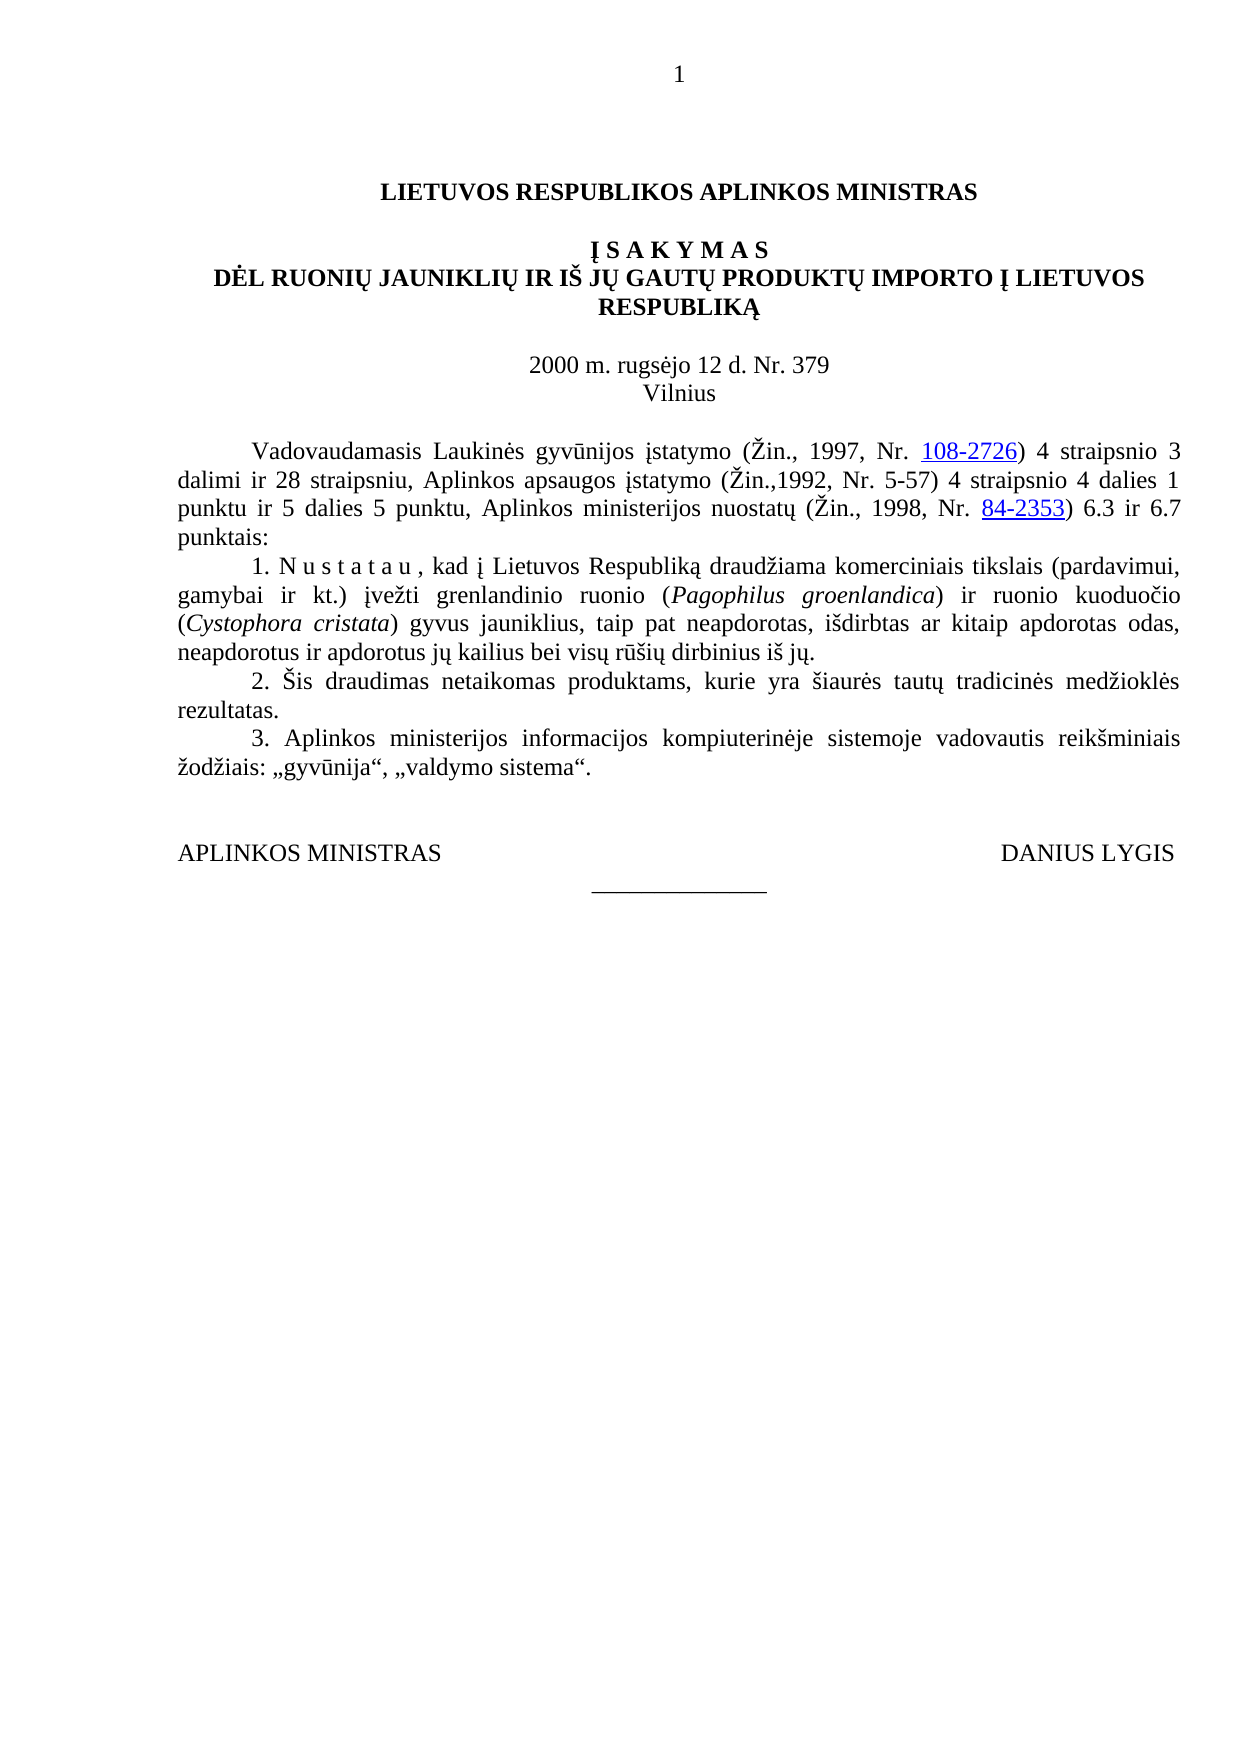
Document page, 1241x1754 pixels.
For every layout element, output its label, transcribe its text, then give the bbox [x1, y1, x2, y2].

text Vilnius [177, 378, 1181, 407]
text 2. Šis draudimas netaikomas produktams, kurie yra šiaurės tautų tradicinės medžioklės rezultatas. [177, 666, 1181, 723]
text DĖL RUONIŲ JAUNIKLIŲ IR IŠ JŲ GAUTŲ PRODUKTŲ IMPORTO Į LIETUVOS RESPUBLIKĄ [177, 263, 1181, 321]
text LIETUVOS RESPUBLIKOS APLINKOS MINISTRAS [177, 177, 1181, 206]
text Vadovaudamasis Laukinės gyvūnijos įstatymo (Žin., 1997, Nr. 108-2726) 4 straipsnio 3 dalimi ir 28 straipsniu, Aplinkos apsaugos įstatymo (Žin.,1992, Nr. 5-57) 4 straipsnio 4 dalies 1 punktu ir 5 dalies 5 punktu, Aplinkos ministerijos nuostatų (Žin., 1998, Nr. 84-2353) 6.3 ir 6.7 punktais: [177, 436, 1181, 551]
text 2000 m. rugsėjo 12 d. Nr. 379 [177, 350, 1181, 378]
text APLINKOS MINISTRAS DANIUS LYGIS [177, 838, 1181, 867]
text 1. Nustatau, kad į Lietuvos Respubliką draudžiama komerciniais tikslais (pardavimui, gamybai ir kt.) įvežti grenlandinio ruonio (Pagophilus groenlandica) ir ruonio kuoduočio (Cystophora cristata) gyvus jauniklius, taip pat neapdorotas, išdirbtas ar kitaip apdorotas odas, neapdorotus ir apdorotus jų kailius bei visų rūšių dirbinius iš jų. [177, 551, 1181, 666]
text Į S A K Y M A S [177, 235, 1181, 263]
text 3. Aplinkos ministerijos informacijos kompiuterinėje sistemoje vadovautis reikšminiais žodžiais: „gyvūnija“, „valdymo sistema“. [177, 723, 1181, 781]
text ______________ [177, 867, 1181, 896]
